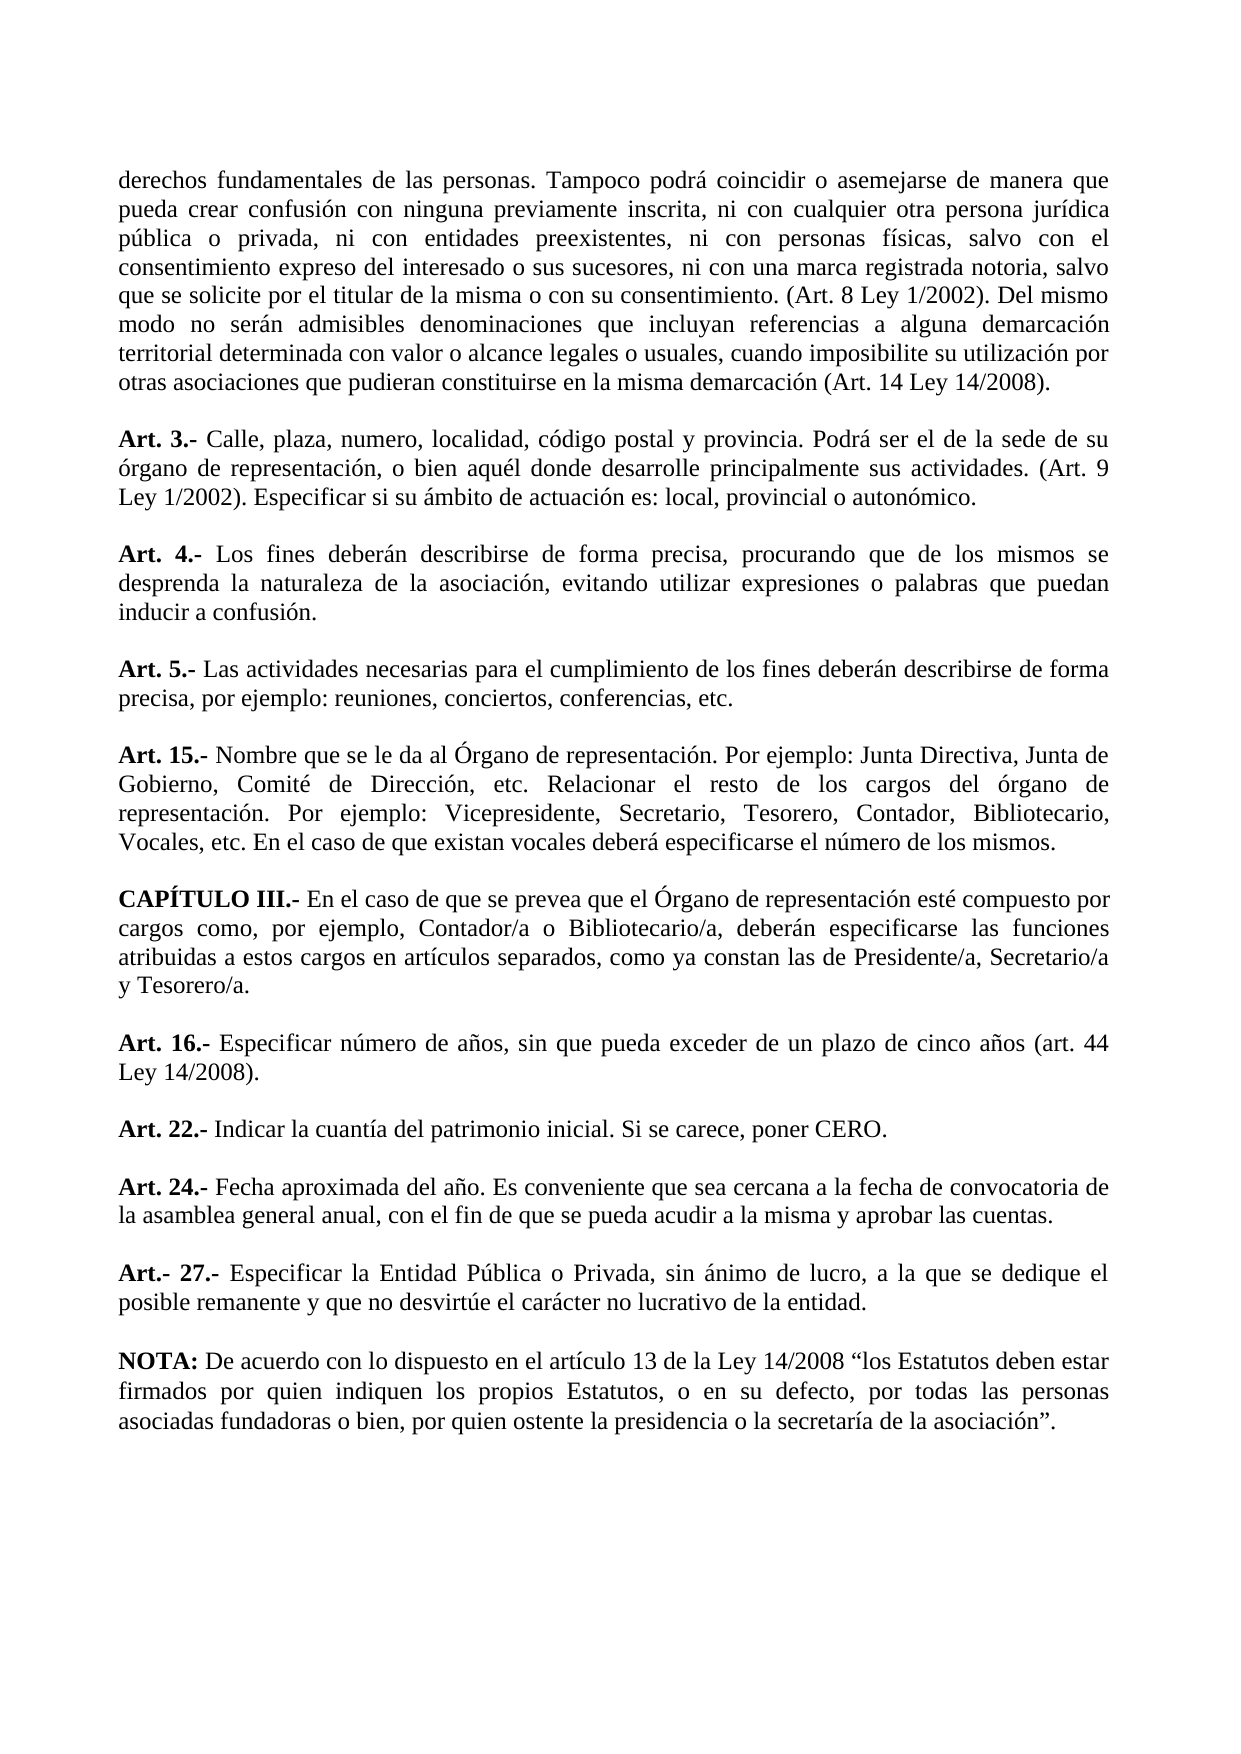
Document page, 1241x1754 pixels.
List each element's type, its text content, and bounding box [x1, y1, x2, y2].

text Art. 16.- Especificar número de años, sin que pueda exceder de un plazo de cinco años (art. 44 Ley 14/2008). [118, 1028, 1110, 1085]
text NOTA: De acuerdo con lo dispuesto en el artículo 13 de la Ley 14/2008 “los Estatutos deben estar firmados por quien indiquen los propios Estatutos, o en su defecto, por todas las personas asociadas fundadoras o bien, por quien ostente la presidencia o la secretaría de la asociación”. [118, 1345, 1110, 1435]
text Art. 5.- Las actividades necesarias para el cumplimiento de los fines deberán describirse de forma precisa, por ejemplo: reuniones, conciertos, conferencias, etc. [118, 654, 1110, 712]
text Art. 3.- Calle, plaza, numero, localidad, código postal y provincia. Podrá ser el de la sede de su órgano de representación, o bien aquél donde desarrolle principalmente sus actividades. (Art. 9 Ley 1/2002). Especificar si su ámbito de actuación es: local, provincial o autonómico. [118, 424, 1110, 510]
text Art. 4.- Los fines deberán describirse de forma precisa, procurando que de los mismos se desprenda la naturaleza de la asociación, evitando utilizar expresiones o palabras que puedan inducir a confusión. [118, 539, 1110, 625]
text Art.- 27.- Especificar la Entidad Pública o Privada, sin ánimo de lucro, a la que se dedique el posible remanente y que no desvirtúe el carácter no lucrativo de la entidad. [118, 1258, 1110, 1315]
text derechos fundamentales de las personas. Tampoco podrá coincidir o asemejarse de manera que pueda crear confusión con ninguna previamente inscrita, ni con cualquier otra persona jurídica pública o privada, ni con entidades preexistentes, ni con personas físicas, salvo con el consentimiento expreso del interesado o sus sucesores, ni con una marca registrada notoria, salvo que se solicite por el titular de la misma o con su consentimiento. (Art. 8 Ley 1/2002). Del mismo modo no serán admisibles denominaciones que incluyan referencias a alguna demarcación territorial determinada con valor o alcance legales o usuales, cuando imposibilite su utilización por otras asociaciones que pudieran constituirse en la misma demarcación (Art. 14 Ley 14/2008). [118, 165, 1110, 395]
text Art. 22.- Indicar la cuantía del patrimonio inicial. Si se carece, poner CERO. [118, 1114, 1110, 1143]
text Art. 24.- Fecha aproximada del año. Es conveniente que sea cercana a la fecha de convocatoria de la asamblea general anual, con el fin de que se pueda acudir a la misma y aprobar las cuentas. [118, 1172, 1110, 1229]
text Art. 15.- Nombre que se le da al Órgano de representación. Por ejemplo: Junta Directiva, Junta de Gobierno, Comité de Dirección, etc. Relacionar el resto de los cargos del órgano de representación. Por ejemplo: Vicepresidente, Secretario, Tesorero, Contador, Bibliotecario, Vocales, etc. En el caso de que existan vocales deberá especificarse el número de los mismos. [118, 740, 1110, 855]
text CAPÍTULO III.- En el caso de que se prevea que el Órgano de representación esté compuesto por cargos como, por ejemplo, Contador/a o Bibliotecario/a, deberán especificarse las funciones atribuidas a estos cargos en artículos separados, como ya constan las de Presidente/a, Secretario/a y Tesorero/a. [118, 884, 1110, 999]
